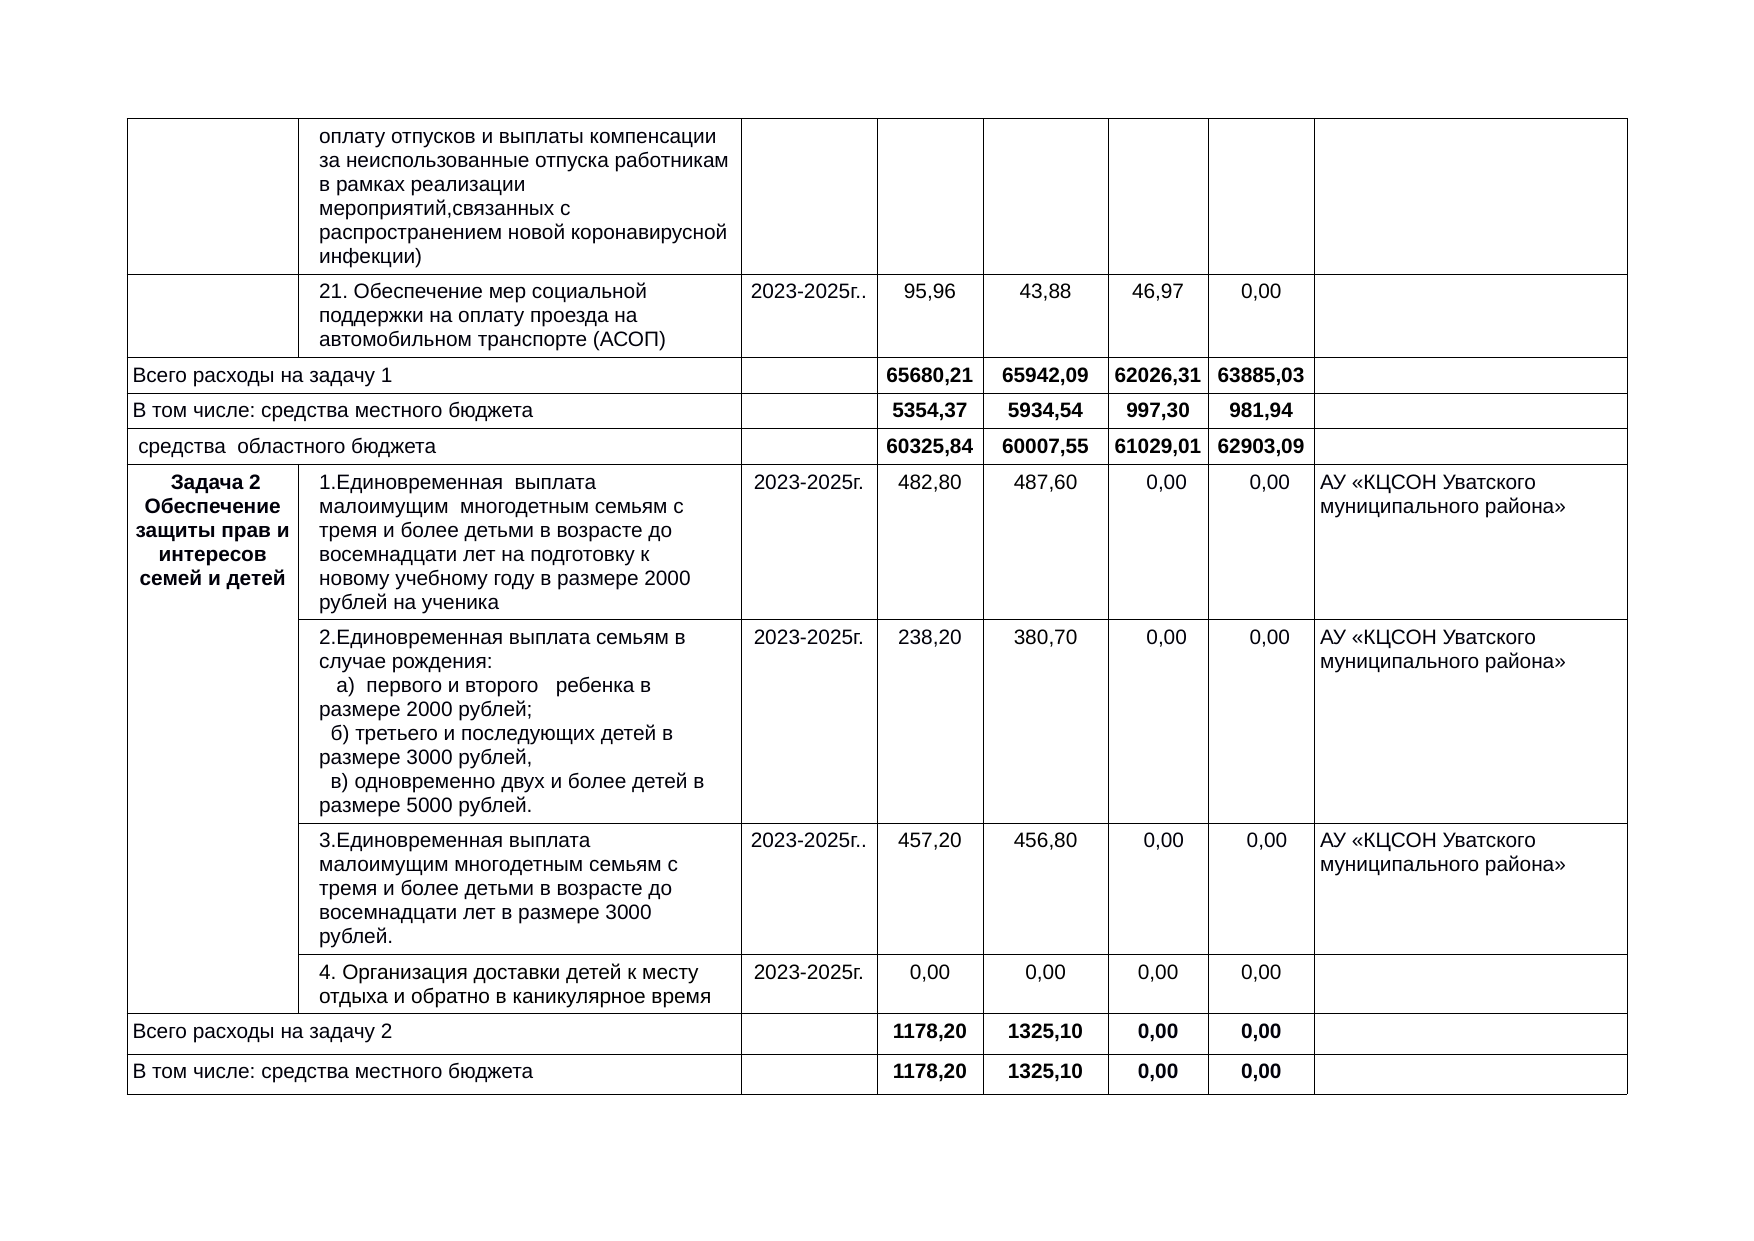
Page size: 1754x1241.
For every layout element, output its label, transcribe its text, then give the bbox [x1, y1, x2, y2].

table_cell 0,00 [1109, 620, 1208, 822]
table_cell 63885,03 [1209, 358, 1314, 392]
table_cell АУ «КЦСОН Уватского муниципального района» [1315, 824, 1627, 954]
table_cell 1178,20 [878, 1014, 983, 1053]
table_cell [1315, 275, 1627, 357]
table_cell [984, 119, 1108, 273]
table_cell 5354,37 [878, 394, 983, 428]
table_cell 2023-2025г.. [742, 275, 877, 357]
table_cell [742, 119, 877, 273]
table_cell средства областного бюджета [128, 429, 741, 464]
table_cell [742, 1014, 877, 1053]
table_cell [128, 275, 298, 357]
table_cell 65942,09 [984, 358, 1108, 392]
table_cell 0,00 [1209, 1014, 1314, 1053]
table_cell 487,60 [984, 465, 1108, 619]
table_cell 482,80 [878, 465, 983, 619]
table_cell 0,00 [1109, 955, 1208, 1013]
table_cell 21. Обеспечение мер социальной поддержки на оплату проезда на автомобильном транспорте (АСОП) [299, 275, 741, 357]
table_cell 0,00 [1109, 465, 1208, 619]
table_cell Задача 2 Обеспечение защиты прав и интересов семей и детей [128, 465, 298, 1013]
table_cell 0,00 [1209, 824, 1314, 954]
table_cell 0,00 [1209, 620, 1314, 822]
table_cell 1325,10 [984, 1055, 1108, 1094]
table_cell 0,00 [1209, 275, 1314, 357]
table_cell 65680,21 [878, 358, 983, 392]
table_cell 981,94 [1209, 394, 1314, 428]
table_cell [1315, 358, 1627, 392]
table_cell [1209, 119, 1314, 273]
table_cell АУ «КЦСОН Уватского муниципального района» [1315, 465, 1627, 619]
table_cell 3.Единовременная выплата малоимущим многодетным семьям с тремя и более детьми в возрасте до восемнадцати лет в размере 3000 рублей. [299, 824, 741, 954]
table_cell 0,00 [1209, 1055, 1314, 1094]
table_cell 456,80 [984, 824, 1108, 954]
table_cell 0,00 [1109, 824, 1208, 954]
table_cell оплату отпусков и выплаты компенсации за неиспользованные отпуска работникам в рамках реализации мероприятий,связанных с распространением новой коронавирусной инфекции) [299, 119, 741, 273]
table_cell 457,20 [878, 824, 983, 954]
table_cell 0,00 [1109, 1055, 1208, 1094]
table_cell [128, 119, 298, 273]
table_cell 1325,10 [984, 1014, 1108, 1053]
table_cell 61029,01 [1109, 429, 1208, 464]
table_cell 4. Организация доставки детей к месту отдыха и обратно в каникулярное время [299, 955, 741, 1013]
table_cell [1315, 394, 1627, 428]
table_cell 0,00 [1209, 955, 1314, 1013]
table_cell 62903,09 [1209, 429, 1314, 464]
table_cell 238,20 [878, 620, 983, 822]
table_cell [1315, 1055, 1627, 1094]
table_cell [1315, 429, 1627, 464]
table_cell 2.Единовременная выплата семьям в случае рождения: а) первого и второго ребенка в размере 2000 рублей; б) третьего и последующих детей в размере 3000 рублей, в) одновременно двух и более детей в размере 5000 рублей. [299, 620, 741, 822]
table_cell 95,96 [878, 275, 983, 357]
table_cell [1315, 119, 1627, 273]
table_cell 5934,54 [984, 394, 1108, 428]
table_cell 43,88 [984, 275, 1108, 357]
table_cell 380,70 [984, 620, 1108, 822]
table_cell 2023-2025г.. [742, 824, 877, 954]
table_cell 1.Единовременная выплата малоимущим многодетным семьям с тремя и более детьми в возрасте до восемнадцати лет на подготовку к новому учебному году в размере 2000 рублей на ученика [299, 465, 741, 619]
table_cell [878, 119, 983, 273]
table_cell 0,00 [878, 955, 983, 1013]
table_cell 60325,84 [878, 429, 983, 464]
table_cell 2023-2025г. [742, 955, 877, 1013]
table_cell 997,30 [1109, 394, 1208, 428]
table_cell 60007,55 [984, 429, 1108, 464]
table_cell [1109, 119, 1208, 273]
table_cell АУ «КЦСОН Уватского муниципального района» [1315, 620, 1627, 822]
table_cell 0,00 [1209, 465, 1314, 619]
table_cell В том числе: средства местного бюджета [128, 394, 741, 428]
table_cell [742, 394, 877, 428]
table_cell 62026,31 [1109, 358, 1208, 392]
table_cell Всего расходы на задачу 2 [128, 1014, 741, 1053]
table_cell 46,97 [1109, 275, 1208, 357]
table_cell [742, 1055, 877, 1094]
table_cell Всего расходы на задачу 1 [128, 358, 741, 392]
table_cell [1315, 955, 1627, 1013]
table_cell 2023-2025г. [742, 465, 877, 619]
table_cell В том числе: средства местного бюджета [128, 1055, 741, 1094]
table_cell [1315, 1014, 1627, 1053]
table_cell 0,00 [984, 955, 1108, 1013]
table_cell [742, 358, 877, 392]
table_cell 2023-2025г. [742, 620, 877, 822]
table_cell [742, 429, 877, 464]
table_cell 0,00 [1109, 1014, 1208, 1053]
table_cell 1178,20 [878, 1055, 983, 1094]
